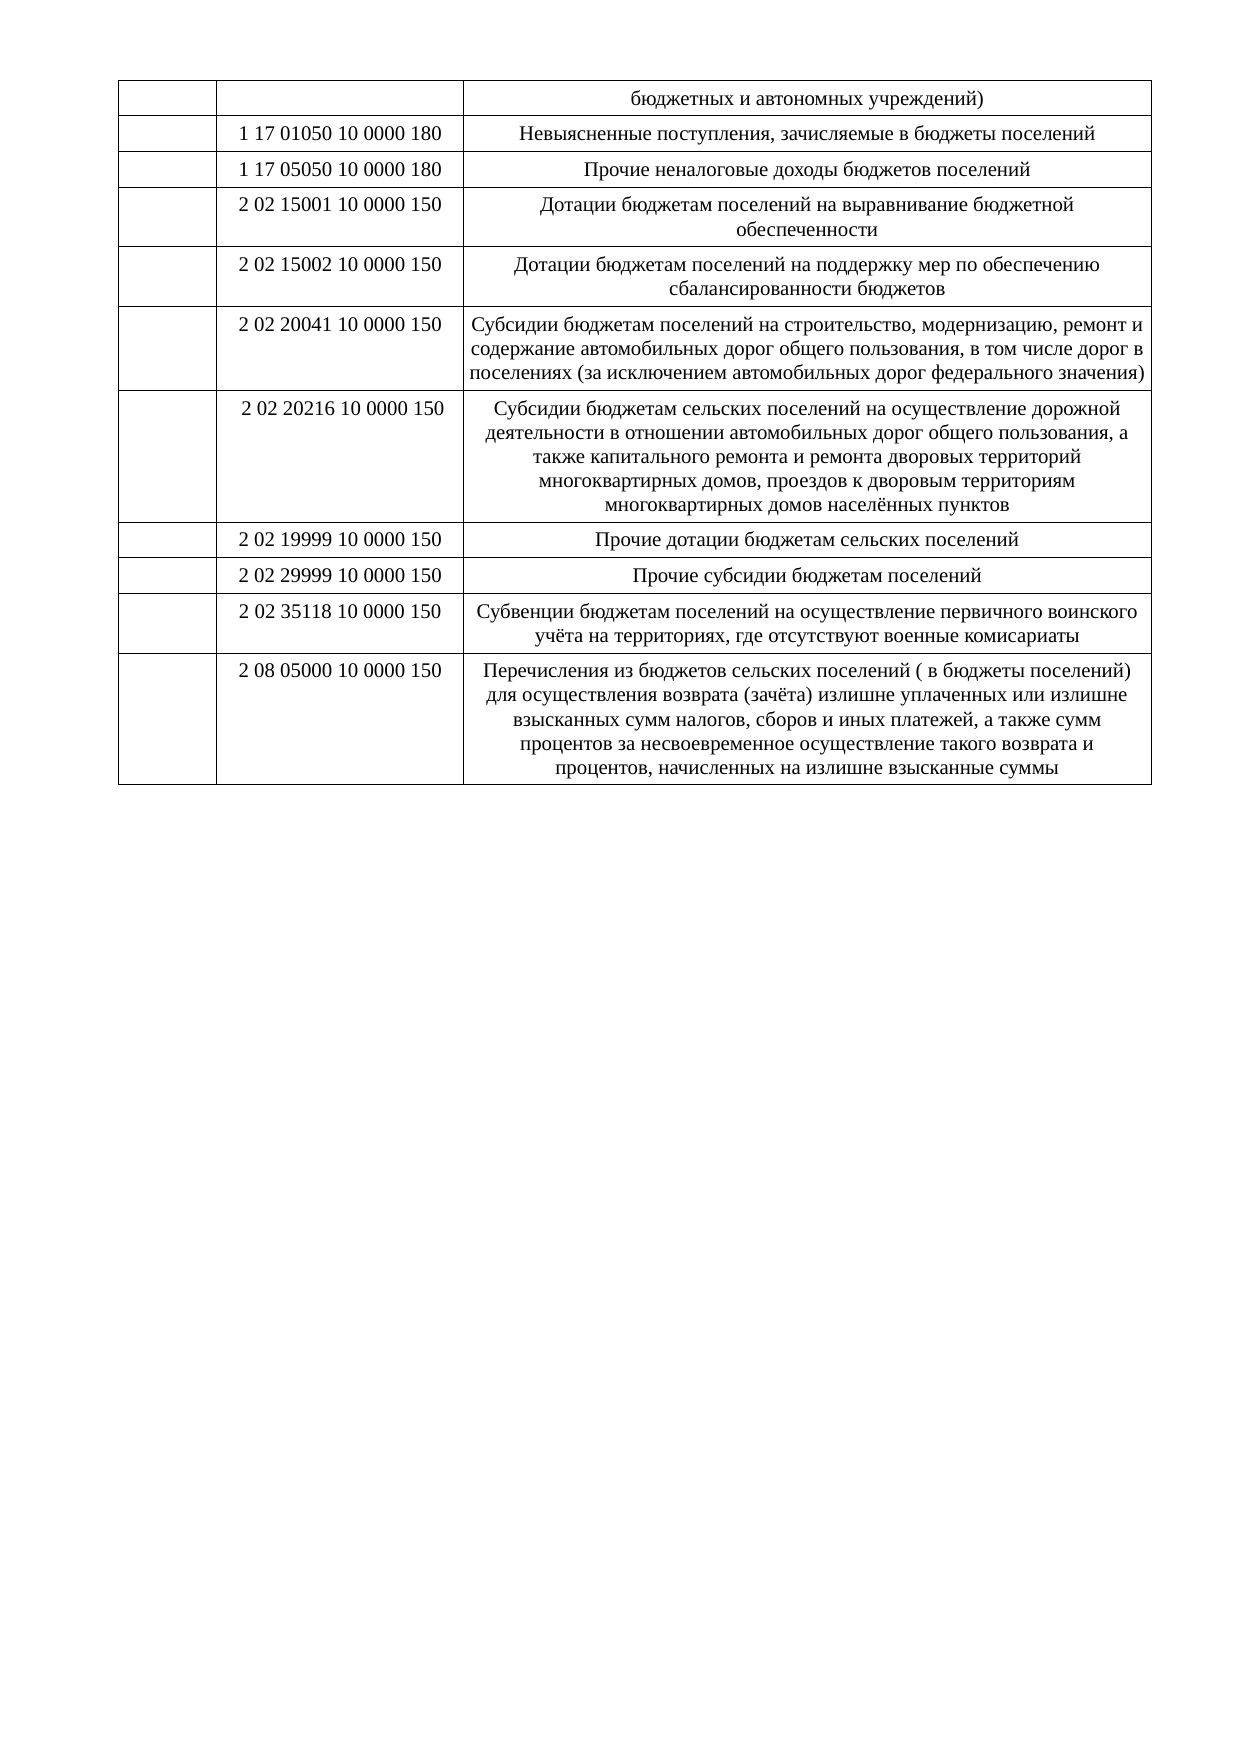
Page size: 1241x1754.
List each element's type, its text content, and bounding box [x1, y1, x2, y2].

table_cell Перечисления из бюджетов сельских поселений ( в бюджеты поселений) для осуществления возврата (зачёта) излишне уплаченных или излишне взысканных сумм налогов, сборов и иных платежей, а также сумм процентов за несвоевременное осуществление такого возврата и процентов, начисленных на излишне взысканные суммы [464, 654, 1151, 784]
table_cell 1 17 01050 10 0000 180 [217, 116, 463, 151]
table_cell [119, 654, 216, 784]
table_cell 2 02 29999 10 0000 150 [217, 558, 463, 593]
table_cell [119, 152, 216, 187]
table_cell 2 02 20041 10 0000 150 [217, 307, 463, 390]
table_cell Субсидии бюджетам поселений на строительство, модернизацию, ремонт и содержание автомобильных дорог общего пользования, в том числе дорог в поселениях (за исключением автомобильных дорог федерального значения) [464, 307, 1151, 390]
table_cell [119, 81, 216, 115]
table_cell Субсидии бюджетам сельских поселений на осуществление дорожной деятельности в отношении автомобильных дорог общего пользования, а также капитального ремонта и ремонта дворовых территорий многоквартирных домов, проездов к дворовым территориям многоквартирных домов населённых пунктов [464, 391, 1151, 522]
table_cell Прочие субсидии бюджетам поселений [464, 558, 1151, 593]
table_cell Субвенции бюджетам поселений на осуществление первичного воинского учёта на территориях, где отсутствуют военные комисариаты [464, 594, 1151, 652]
table_cell Прочие неналоговые доходы бюджетов поселений [464, 152, 1151, 187]
table_cell [119, 247, 216, 306]
table_cell Прочие дотации бюджетам сельских поселений [464, 523, 1151, 557]
table_cell 2 02 15001 10 0000 150 [217, 188, 463, 246]
table_cell 1 17 05050 10 0000 180 [217, 152, 463, 187]
table_cell [119, 523, 216, 557]
table_cell Невыясненные поступления, зачисляемые в бюджеты поселений [464, 116, 1151, 151]
table_cell 2 02 20216 10 0000 150 [217, 391, 463, 522]
table_cell [119, 116, 216, 151]
table_cell [119, 594, 216, 652]
table_cell [119, 558, 216, 593]
table_cell 2 08 05000 10 0000 150 [217, 654, 463, 784]
table_cell 2 02 19999 10 0000 150 [217, 523, 463, 557]
table_cell Дотации бюджетам поселений на выравнивание бюджетной обеспеченности [464, 188, 1151, 246]
table_cell [217, 81, 463, 115]
table_cell [119, 307, 216, 390]
table_cell [119, 188, 216, 246]
table_cell 2 02 15002 10 0000 150 [217, 247, 463, 306]
table_cell бюджетных и автономных учреждений) [464, 81, 1151, 115]
table_cell [119, 391, 216, 522]
table_cell Дотации бюджетам поселений на поддержку мер по обеспечению сбалансированности бюджетов [464, 247, 1151, 306]
table_cell 2 02 35118 10 0000 150 [217, 594, 463, 652]
